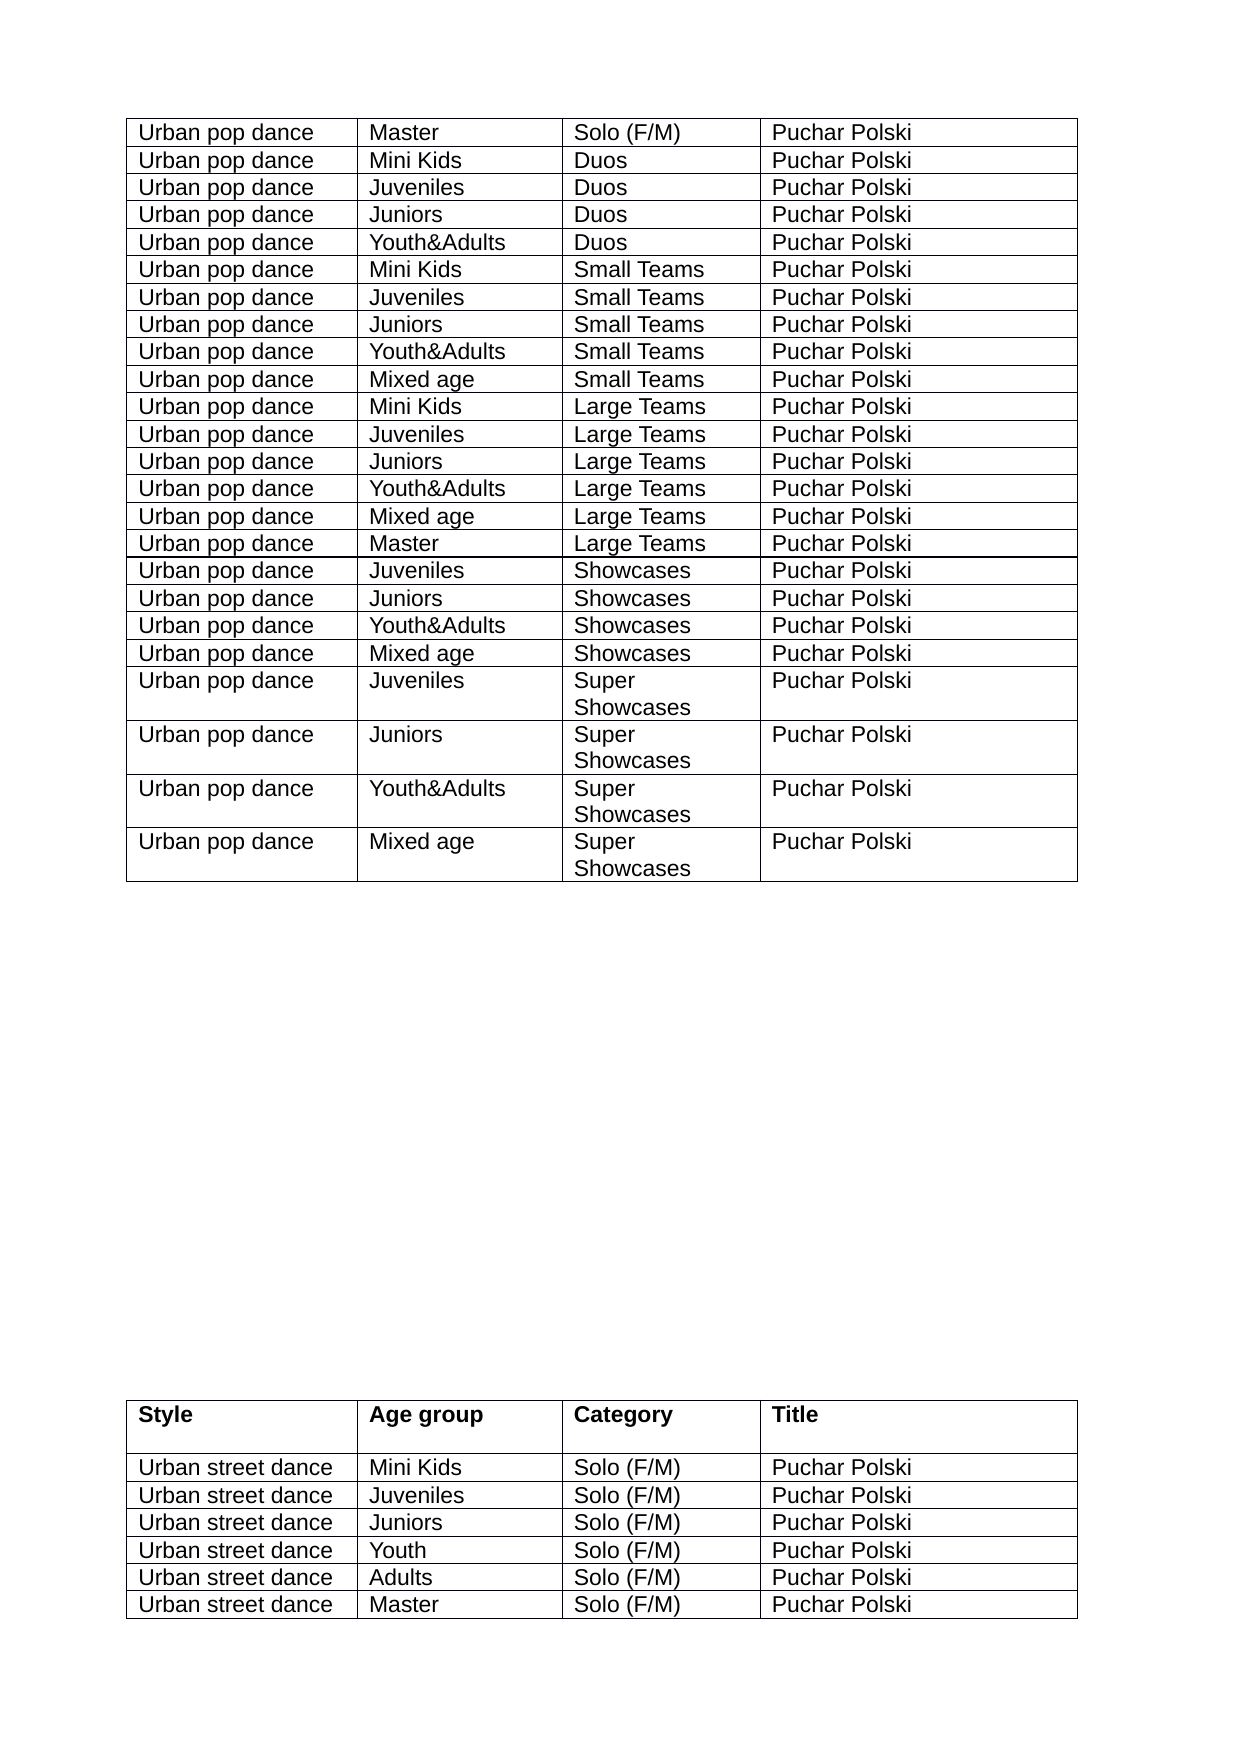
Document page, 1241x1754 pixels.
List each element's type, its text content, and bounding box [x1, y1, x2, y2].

table_cell Master [358, 1591, 562, 1618]
table_cell Small Teams [563, 338, 760, 365]
table_cell Puchar Polski [761, 1564, 1077, 1590]
table_cell Urban street dance [127, 1454, 357, 1481]
table_cell Puchar Polski [761, 558, 1077, 584]
table_cell Puchar Polski [761, 585, 1077, 611]
table_cell Juveniles [358, 558, 562, 584]
table_cell Urban street dance [127, 1509, 357, 1536]
table_cell Youth&Adults [358, 612, 562, 639]
table_cell Urban pop dance [127, 475, 357, 502]
table_cell Large Teams [563, 530, 760, 556]
table_cell Urban pop dance [127, 366, 357, 392]
table_cell Puchar Polski [761, 1482, 1077, 1508]
table_cell Master [358, 530, 562, 556]
table_cell Puchar Polski [761, 119, 1077, 146]
table_cell Solo (F/M) [563, 1564, 760, 1590]
table_cell Showcases [563, 640, 760, 666]
table_cell Small Teams [563, 311, 760, 337]
table_cell Urban pop dance [127, 503, 357, 529]
table_cell Mini Kids [358, 393, 562, 419]
table_cell Large Teams [563, 475, 760, 502]
table_cell Super Showcases [563, 828, 760, 881]
table_cell Solo (F/M) [563, 1454, 760, 1481]
table_cell Solo (F/M) [563, 119, 760, 146]
table_cell Puchar Polski [761, 612, 1077, 639]
table_cell Puchar Polski [761, 448, 1077, 474]
table_cell Urban pop dance [127, 229, 357, 255]
table_cell Juveniles [358, 174, 562, 200]
table_cell Puchar Polski [761, 667, 1077, 720]
table_cell Adults [358, 1564, 562, 1590]
table_cell Urban pop dance [127, 201, 357, 228]
table_cell Puchar Polski [761, 530, 1077, 556]
table_cell Urban pop dance [127, 667, 357, 720]
table_cell Duos [563, 174, 760, 200]
table_cell Urban pop dance [127, 256, 357, 282]
table_cell Juniors [358, 448, 562, 474]
table_cell Juveniles [358, 667, 562, 720]
table_cell Urban pop dance [127, 585, 357, 611]
table_cell Juniors [358, 1509, 562, 1536]
table_cell Solo (F/M) [563, 1591, 760, 1618]
table_cell Youth&Adults [358, 475, 562, 502]
table_cell Puchar Polski [761, 1509, 1077, 1536]
table_cell Urban pop dance [127, 530, 357, 556]
table_cell Puchar Polski [761, 503, 1077, 529]
table_cell Puchar Polski [761, 147, 1077, 173]
table_cell Puchar Polski [761, 201, 1077, 228]
table_cell Juveniles [358, 284, 562, 310]
table_cell Small Teams [563, 256, 760, 282]
table_cell Youth&Adults [358, 775, 562, 827]
table_cell Puchar Polski [761, 284, 1077, 310]
table_cell Urban pop dance [127, 721, 357, 773]
table_cell Urban pop dance [127, 147, 357, 173]
table_cell Urban pop dance [127, 338, 357, 365]
table_cell Showcases [563, 558, 760, 584]
table_cell Urban pop dance [127, 640, 357, 666]
table_cell Puchar Polski [761, 640, 1077, 666]
table_cell Master [358, 119, 562, 146]
table_header Age group [358, 1401, 562, 1453]
table_cell Puchar Polski [761, 311, 1077, 337]
table_cell Large Teams [563, 448, 760, 474]
table_cell Juniors [358, 201, 562, 228]
table_cell Puchar Polski [761, 229, 1077, 255]
table_cell Super Showcases [563, 667, 760, 720]
table_cell Urban street dance [127, 1482, 357, 1508]
table_cell Large Teams [563, 393, 760, 419]
table_cell Puchar Polski [761, 256, 1077, 282]
table_cell Urban pop dance [127, 775, 357, 827]
table_cell Juveniles [358, 421, 562, 447]
table_cell Urban pop dance [127, 174, 357, 200]
table_cell Duos [563, 201, 760, 228]
table_cell Youth&Adults [358, 229, 562, 255]
table_cell Youth&Adults [358, 338, 562, 365]
table_cell Juniors [358, 311, 562, 337]
table_cell Urban pop dance [127, 393, 357, 419]
table_cell Juveniles [358, 1482, 562, 1508]
table_cell Large Teams [563, 421, 760, 447]
table_cell Puchar Polski [761, 421, 1077, 447]
table_cell Urban pop dance [127, 311, 357, 337]
table_cell Small Teams [563, 366, 760, 392]
table_cell Urban pop dance [127, 284, 357, 310]
table_header Style [127, 1401, 357, 1453]
table_cell Puchar Polski [761, 1454, 1077, 1481]
table_cell Mixed age [358, 366, 562, 392]
table_cell Juniors [358, 721, 562, 773]
table_header Title [761, 1401, 1077, 1453]
table_cell Puchar Polski [761, 338, 1077, 365]
table_cell Urban street dance [127, 1537, 357, 1563]
table_cell Mixed age [358, 828, 562, 881]
table_cell Urban pop dance [127, 421, 357, 447]
table_cell Mini Kids [358, 256, 562, 282]
table_cell Puchar Polski [761, 828, 1077, 881]
table_cell Urban pop dance [127, 119, 357, 146]
table_cell Solo (F/M) [563, 1482, 760, 1508]
table_cell Puchar Polski [761, 1591, 1077, 1618]
table_cell Urban pop dance [127, 612, 357, 639]
table_cell Urban pop dance [127, 448, 357, 474]
table_cell Solo (F/M) [563, 1509, 760, 1536]
table_cell Puchar Polski [761, 475, 1077, 502]
table_cell Youth [358, 1537, 562, 1563]
table_cell Duos [563, 147, 760, 173]
table_cell Showcases [563, 585, 760, 611]
table_cell Mixed age [358, 503, 562, 529]
table_cell Puchar Polski [761, 393, 1077, 419]
table_cell Super Showcases [563, 775, 760, 827]
table_cell Mini Kids [358, 1454, 562, 1481]
table_cell Duos [563, 229, 760, 255]
table_cell Urban street dance [127, 1591, 357, 1618]
table_cell Showcases [563, 612, 760, 639]
table_cell Mini Kids [358, 147, 562, 173]
table_cell Puchar Polski [761, 721, 1077, 773]
table_header Category [563, 1401, 760, 1453]
table_cell Juniors [358, 585, 562, 611]
table_cell Mixed age [358, 640, 562, 666]
table_cell Puchar Polski [761, 366, 1077, 392]
table_cell Puchar Polski [761, 775, 1077, 827]
table_cell Puchar Polski [761, 174, 1077, 200]
table_cell Small Teams [563, 284, 760, 310]
table_cell Super Showcases [563, 721, 760, 773]
table_cell Urban pop dance [127, 828, 357, 881]
table_cell Puchar Polski [761, 1537, 1077, 1563]
table_cell Urban pop dance [127, 558, 357, 584]
table_cell Urban street dance [127, 1564, 357, 1590]
table_cell Solo (F/M) [563, 1537, 760, 1563]
table_cell Large Teams [563, 503, 760, 529]
